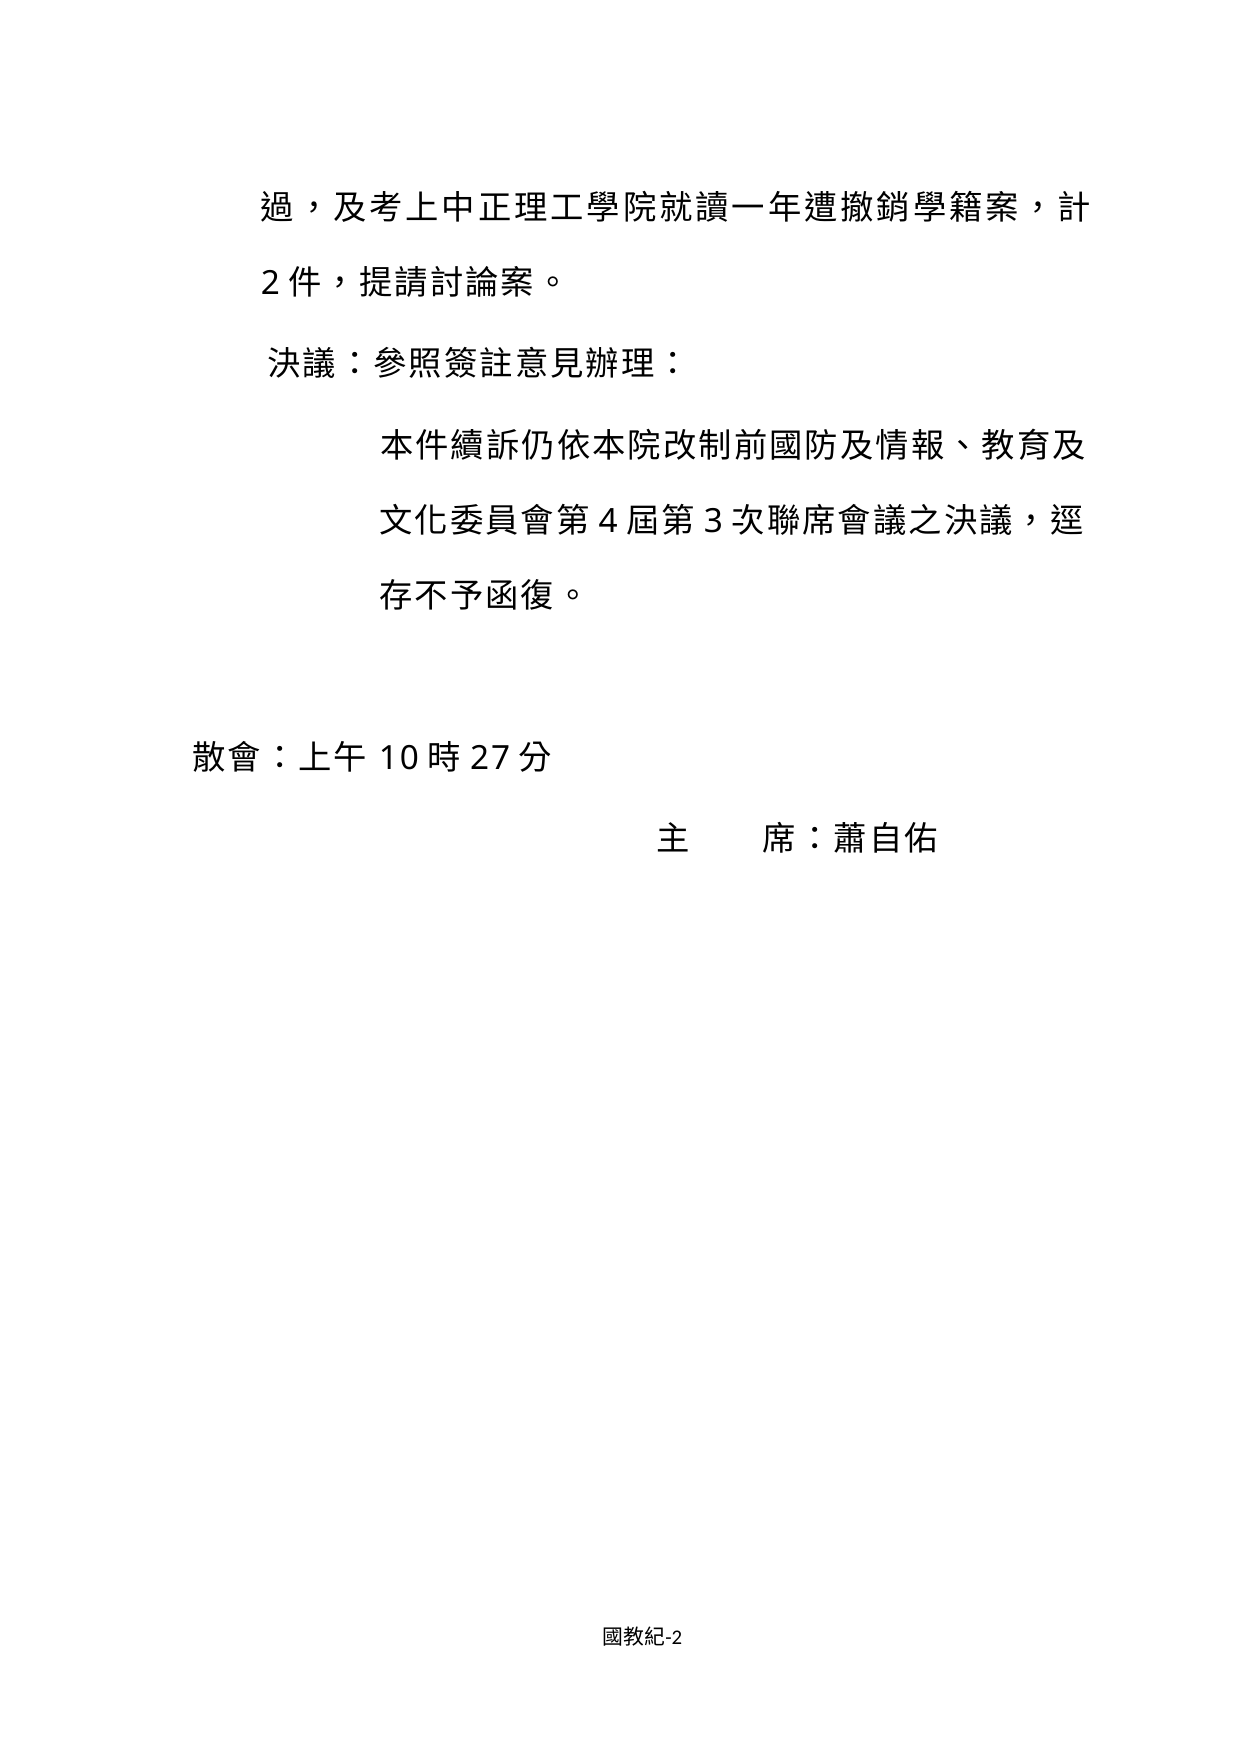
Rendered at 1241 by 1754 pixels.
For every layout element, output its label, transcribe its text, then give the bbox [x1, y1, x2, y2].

text 主 席：蕭自佑 [259, 797, 1101, 874]
text 散會：上午 10時27分 [184, 716, 1101, 795]
text 過，及考上中正理工學院就讀一年遭撤銷學籍案，計2件，提請討論案。 [184, 166, 1101, 320]
text 決議：參照簽註意見辦理： [259, 322, 1101, 401]
text 本件續訴仍依本院改制前國防及情報、教育及文化委員會第4屆第3次聯席會議之決議，逕存不予函復。 [371, 403, 1101, 632]
